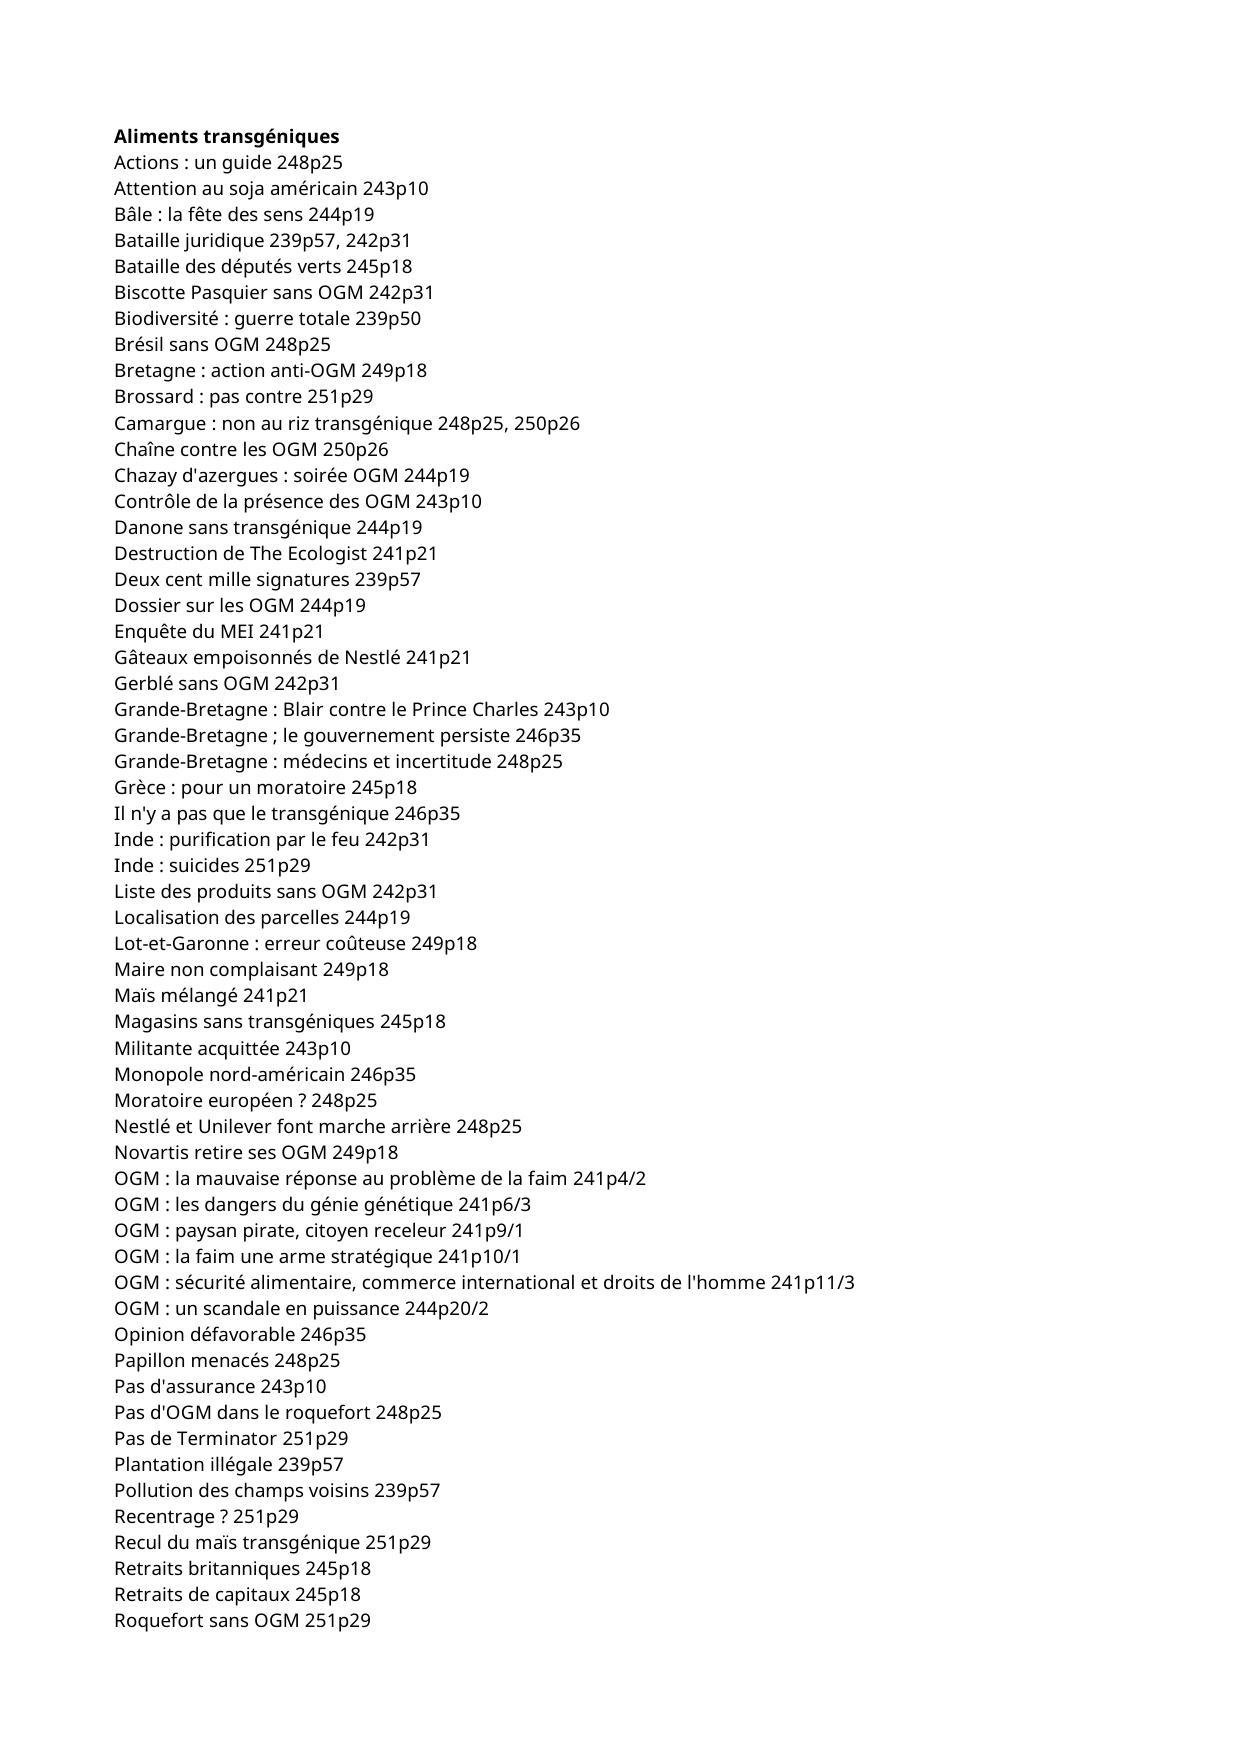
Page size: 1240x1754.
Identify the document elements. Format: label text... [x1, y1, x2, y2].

text Nestlé et Unilever font marche arrière 248p25 [114, 1112, 1126, 1138]
text Monopole nord-américain 246p35 [114, 1060, 1126, 1086]
text Papillon menacés 248p25 [114, 1347, 1126, 1373]
text Brésil sans OGM 248p25 [114, 331, 1126, 357]
text OGM : sécurité alimentaire, commerce international et droits de l'homme 241p11/3 [114, 1269, 1126, 1295]
text Gâteaux empoisonnés de Nestlé 241p21 [114, 644, 1126, 670]
text Pas de Terminator 251p29 [114, 1425, 1126, 1451]
text Moratoire européen ? 248p25 [114, 1086, 1126, 1112]
text Bretagne : action anti-OGM 249p18 [114, 357, 1126, 383]
text Novartis retire ses OGM 249p18 [114, 1138, 1126, 1164]
text Liste des produits sans OGM 242p31 [114, 878, 1126, 904]
text Lot-et-Garonne : erreur coûteuse 249p18 [114, 930, 1126, 956]
text Brossard : pas contre 251p29 [114, 383, 1126, 409]
text Grande-Bretagne : médecins et incertitude 248p25 [114, 748, 1126, 774]
text Plantation illégale 239p57 [114, 1451, 1126, 1477]
text Maire non complaisant 249p18 [114, 956, 1126, 982]
text Roquefort sans OGM 251p29 [114, 1607, 1126, 1633]
text Bataille des députés verts 245p18 [114, 253, 1126, 279]
text Bâle : la fête des sens 244p19 [114, 201, 1126, 227]
text Retraits britanniques 245p18 [114, 1555, 1126, 1581]
text Recul du maïs transgénique 251p29 [114, 1529, 1126, 1555]
text Grande-Bretagne ; le gouvernement persiste 246p35 [114, 722, 1126, 748]
text Biodiversité : guerre totale 239p50 [114, 305, 1126, 331]
text Danone sans transgénique 244p19 [114, 513, 1126, 539]
text OGM : la mauvaise réponse au problème de la faim 241p4/2 [114, 1164, 1126, 1191]
text Inde : purification par le feu 242p31 [114, 826, 1126, 852]
text Opinion défavorable 246p35 [114, 1321, 1126, 1347]
text Il n'y a pas que le transgénique 246p35 [114, 800, 1126, 826]
text Grande-Bretagne : Blair contre le Prince Charles 243p10 [114, 696, 1126, 722]
text Dossier sur les OGM 244p19 [114, 592, 1126, 618]
text Pollution des champs voisins 239p57 [114, 1477, 1126, 1503]
text Deux cent mille signatures 239p57 [114, 566, 1126, 592]
text Retraits de capitaux 245p18 [114, 1581, 1126, 1607]
text Chazay d'azergues : soirée OGM 244p19 [114, 461, 1126, 487]
text Aliments transgéniques [114, 123, 1126, 149]
text Gerblé sans OGM 242p31 [114, 670, 1126, 696]
text Biscotte Pasquier sans OGM 242p31 [114, 279, 1126, 305]
text Pas d'OGM dans le roquefort 248p25 [114, 1399, 1126, 1425]
text Localisation des parcelles 244p19 [114, 904, 1126, 930]
text Recentrage ? 251p29 [114, 1503, 1126, 1529]
text Bataille juridique 239p57, 242p31 [114, 227, 1126, 253]
text Pas d'assurance 243p10 [114, 1373, 1126, 1399]
text Camargue : non au riz transgénique 248p25, 250p26 [114, 409, 1126, 435]
text Chaîne contre les OGM 250p26 [114, 435, 1126, 461]
text Enquête du MEI 241p21 [114, 618, 1126, 644]
text Grèce : pour un moratoire 245p18 [114, 774, 1126, 800]
text Actions : un guide 248p25 [114, 149, 1126, 175]
text Attention au soja américain 243p10 [114, 175, 1126, 201]
text OGM : paysan pirate, citoyen receleur 241p9/1 [114, 1217, 1126, 1243]
text OGM : les dangers du génie génétique 241p6/3 [114, 1191, 1126, 1217]
text Inde : suicides 251p29 [114, 852, 1126, 878]
text Destruction de The Ecologist 241p21 [114, 539, 1126, 566]
text Contrôle de la présence des OGM 243p10 [114, 487, 1126, 513]
text OGM : un scandale en puissance 244p20/2 [114, 1295, 1126, 1321]
text Maïs mélangé 241p21 [114, 982, 1126, 1008]
text Magasins sans transgéniques 245p18 [114, 1008, 1126, 1034]
text OGM : la faim une arme stratégique 241p10/1 [114, 1243, 1126, 1269]
text Militante acquittée 243p10 [114, 1034, 1126, 1060]
